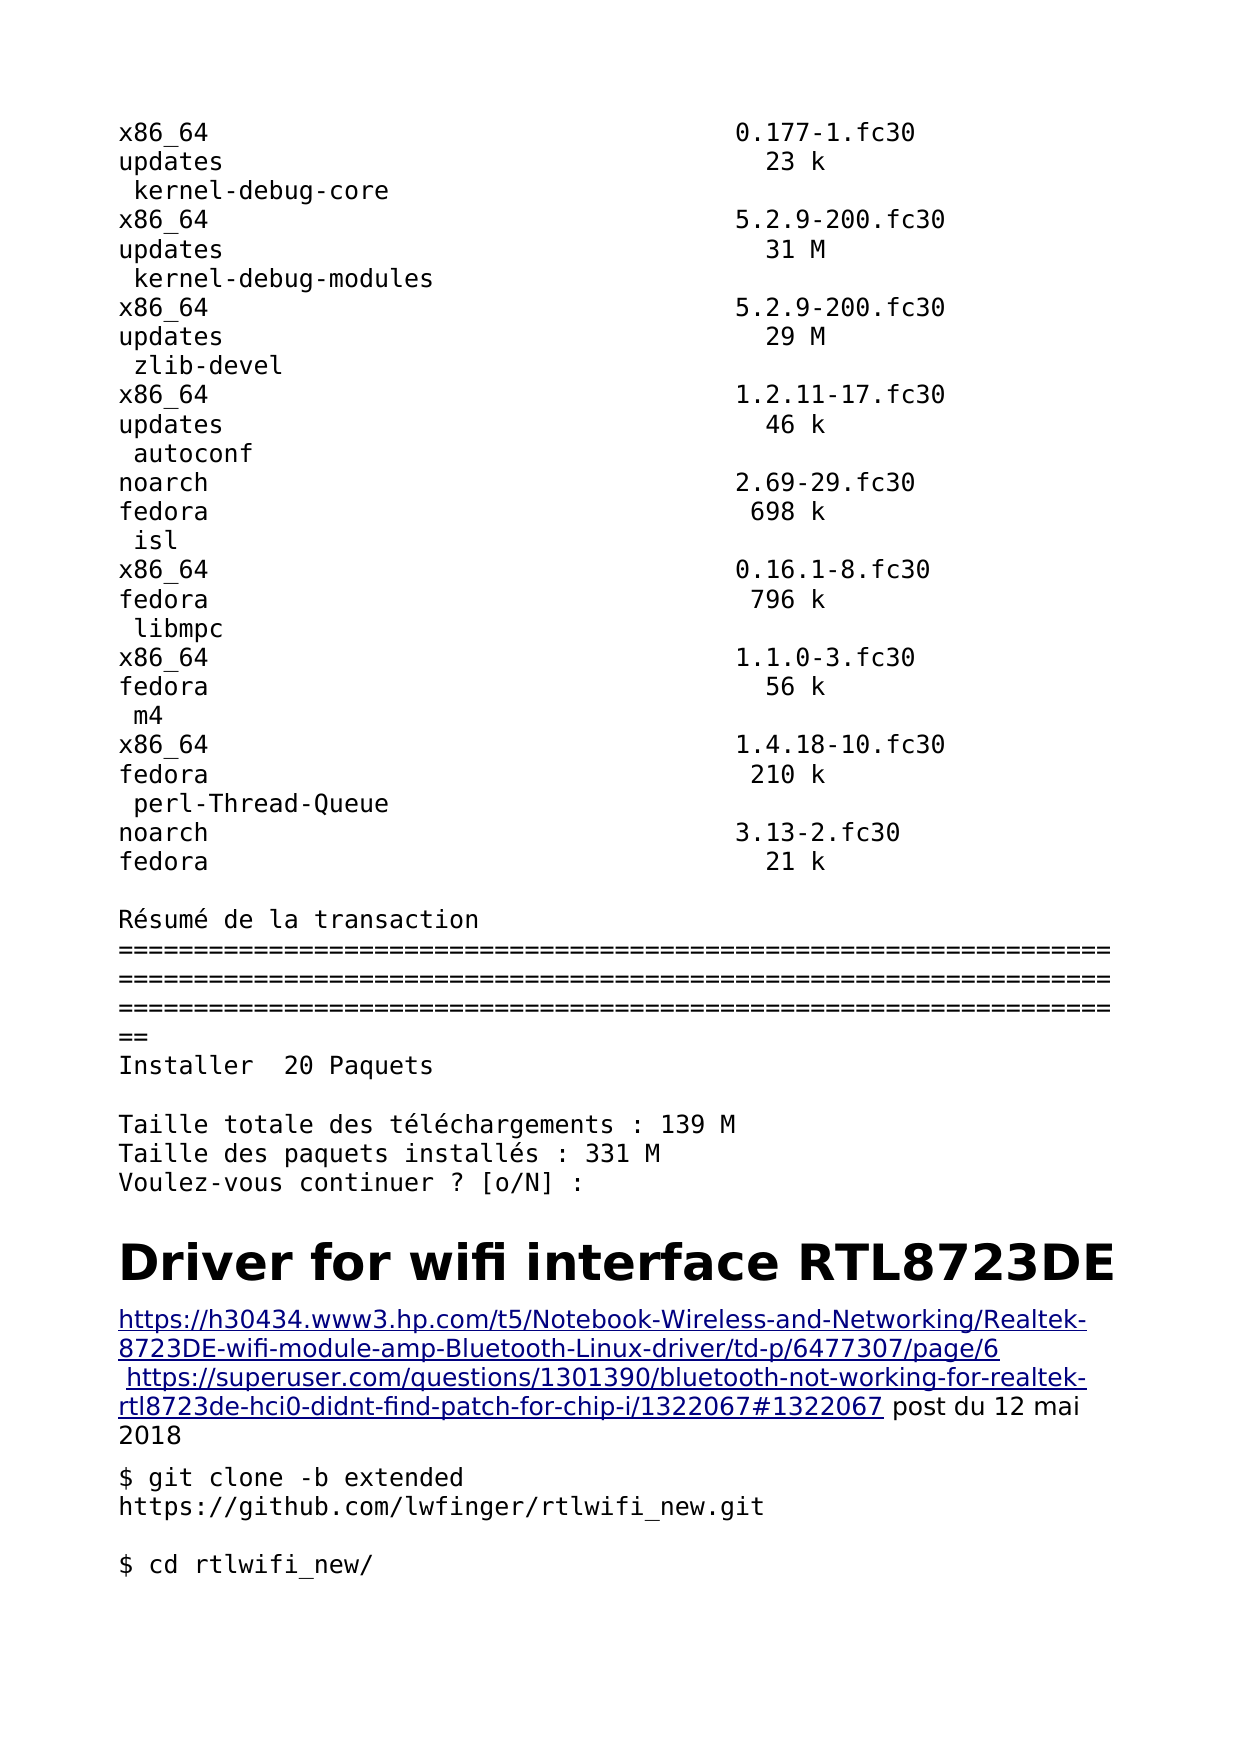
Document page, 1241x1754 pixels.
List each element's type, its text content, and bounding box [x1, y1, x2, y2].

text $ git clone -b extended https://github.com/lwfinger/rtlwifi_new.git $ cd rtlwifi_new/ [118, 1463, 1122, 1609]
text https://h30434.www3.hp.com/t5/Notebook-Wireless-and-Networking/Realtek-8723DE-wifi-module-amp-Bluetooth-Linux-driver/td-p/6477307/page/6 https://superuser.com/questions/1301390/bluetooth-not-working-for-realtek-rtl8723de-hci0-didnt-find-patch-for-chip-i/1322067#1322067 post du 12 mai 2018 [118, 1305, 1122, 1451]
text x86_64 0.177-1.fc30 updates 23 k kernel-debug-core x86_64 5.2.9-200.fc30 updates 31 M kernel-debug-modules x86_64 5.2.9-200.fc30 updates 29 M zlib-devel x86_64 1.2.11-17.fc30 updates 46 k autoconf noarch 2.69-29.fc30 fedora 698 k isl x86_64 0.16.1-8.fc30 fedora 796 k libmpc x86_64 1.1.0-3.fc30 fedora 56 k m4 x86_64 1.4.18-10.fc30 fedora 210 k perl-Thread-Queue noarch 3.13-2.fc30 fedora 21 k Résumé de la transaction ======================================================================================================================================================================================================== Installer 20 Paquets Taille totale des téléchargements : 139 M Taille des paquets installés : 331 M Voulez-vous continuer ? [o/N] : [118, 118, 1122, 1197]
subtitle Driver for wifi interface RTL8723DE [118, 1234, 1122, 1292]
